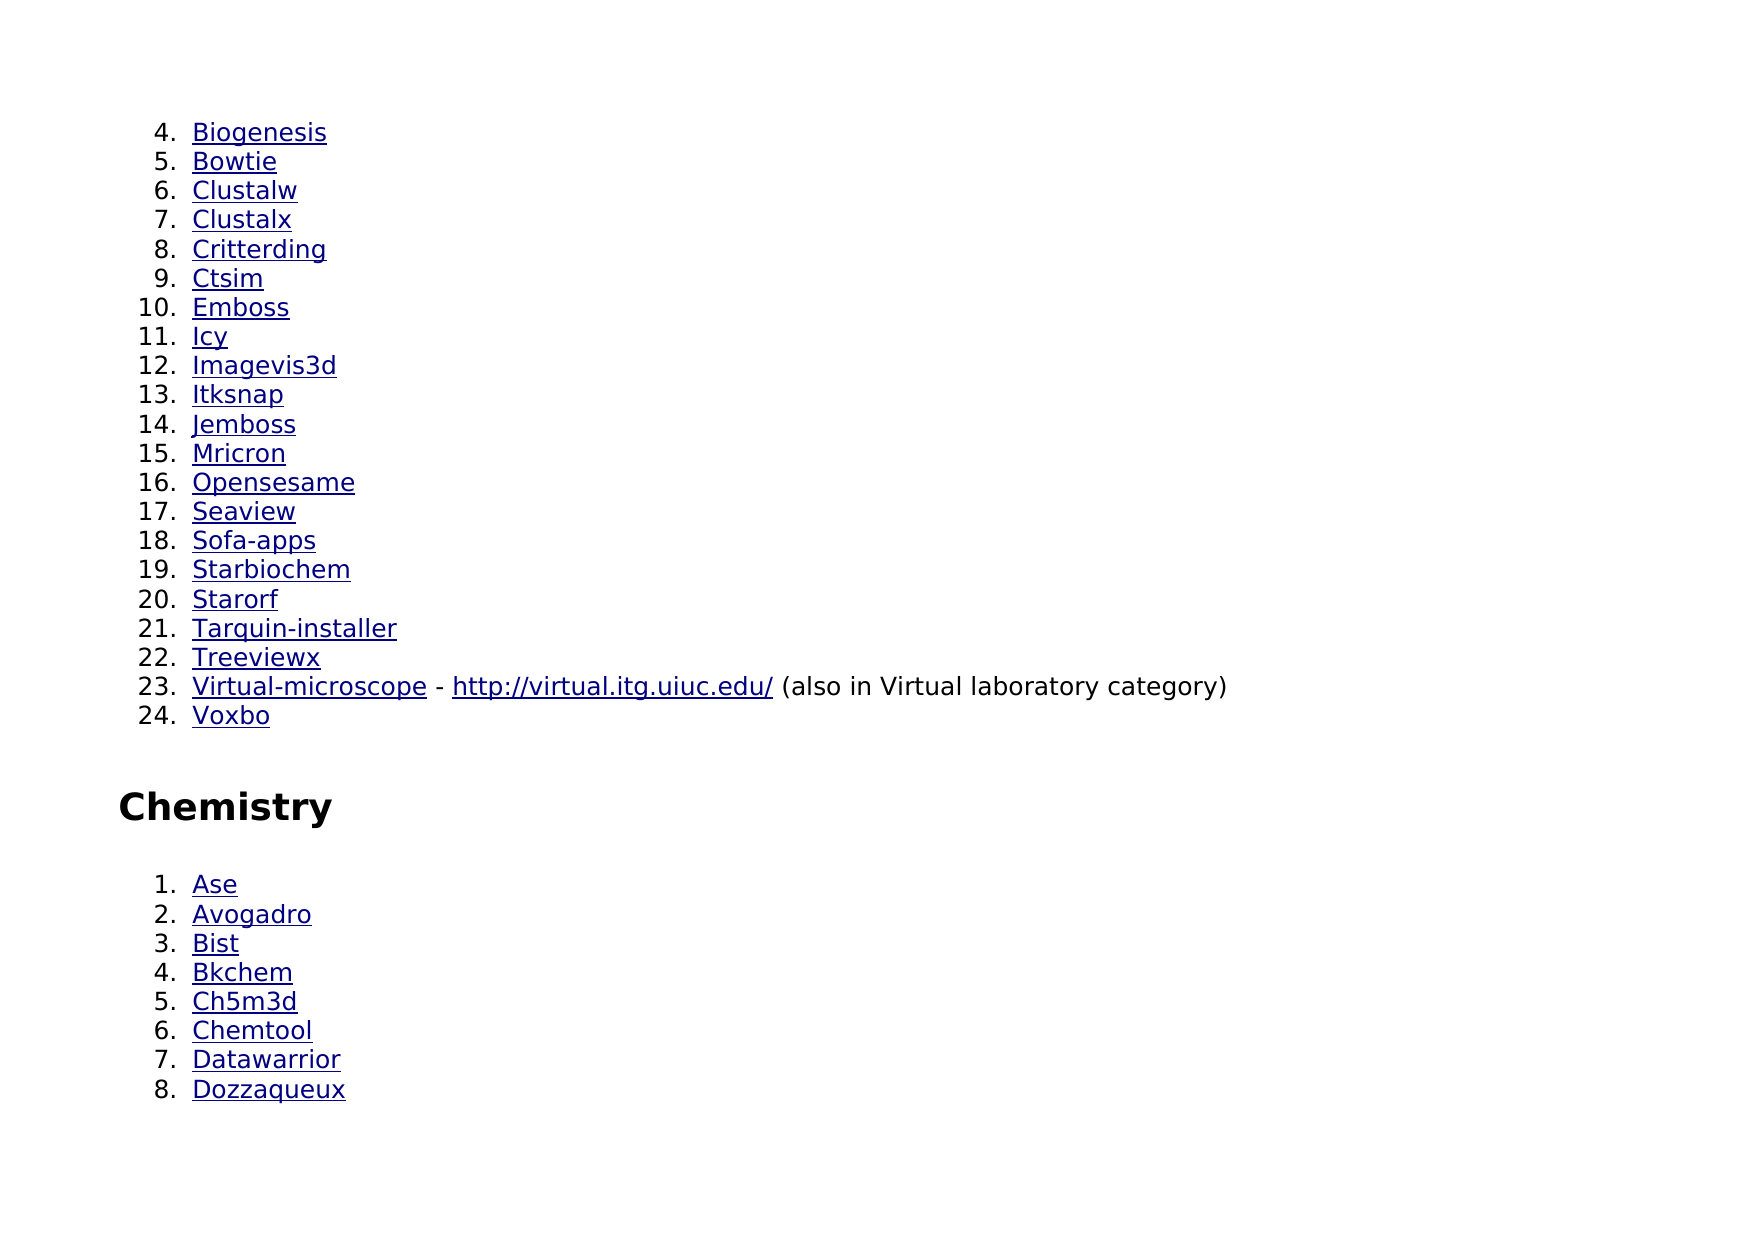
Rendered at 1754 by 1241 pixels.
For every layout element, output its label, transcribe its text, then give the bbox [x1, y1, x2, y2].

list Ch5m3d [177, 987, 1636, 1017]
list Jemboss [177, 410, 1636, 439]
list Seaview [177, 497, 1636, 526]
list Bkchem [177, 958, 1636, 987]
list Itksnap [177, 381, 1636, 410]
list Ase [177, 871, 1636, 900]
list Bowtie [177, 147, 1636, 176]
list Dozzaqueux [177, 1075, 1636, 1104]
list Datawarrior [177, 1046, 1636, 1075]
list Bist [177, 929, 1636, 958]
list Ctsim [177, 264, 1636, 293]
list Avogadro [177, 900, 1636, 929]
list Clustalw [177, 176, 1636, 206]
list Chemtool [177, 1017, 1636, 1046]
list Mricron [177, 439, 1636, 468]
list Icy [177, 322, 1636, 351]
list Voxbo [177, 701, 1636, 731]
list Virtual-microscope - http://virtual.itg.uiuc.edu/ (also in Virtual laboratory category) [177, 672, 1636, 701]
list Sofa-apps [177, 526, 1636, 556]
list Emboss [177, 293, 1636, 322]
list Starbiochem [177, 556, 1636, 585]
list Imagevis3d [177, 351, 1636, 381]
list Starorf [177, 585, 1636, 614]
list Biogenesis [177, 118, 1636, 147]
list Treeviewx [177, 643, 1636, 672]
list Opensesame [177, 468, 1636, 497]
list Critterding [177, 235, 1636, 264]
list Clustalx [177, 206, 1636, 235]
list Tarquin-installer [177, 614, 1636, 643]
subtitle Chemistry [118, 785, 1636, 829]
